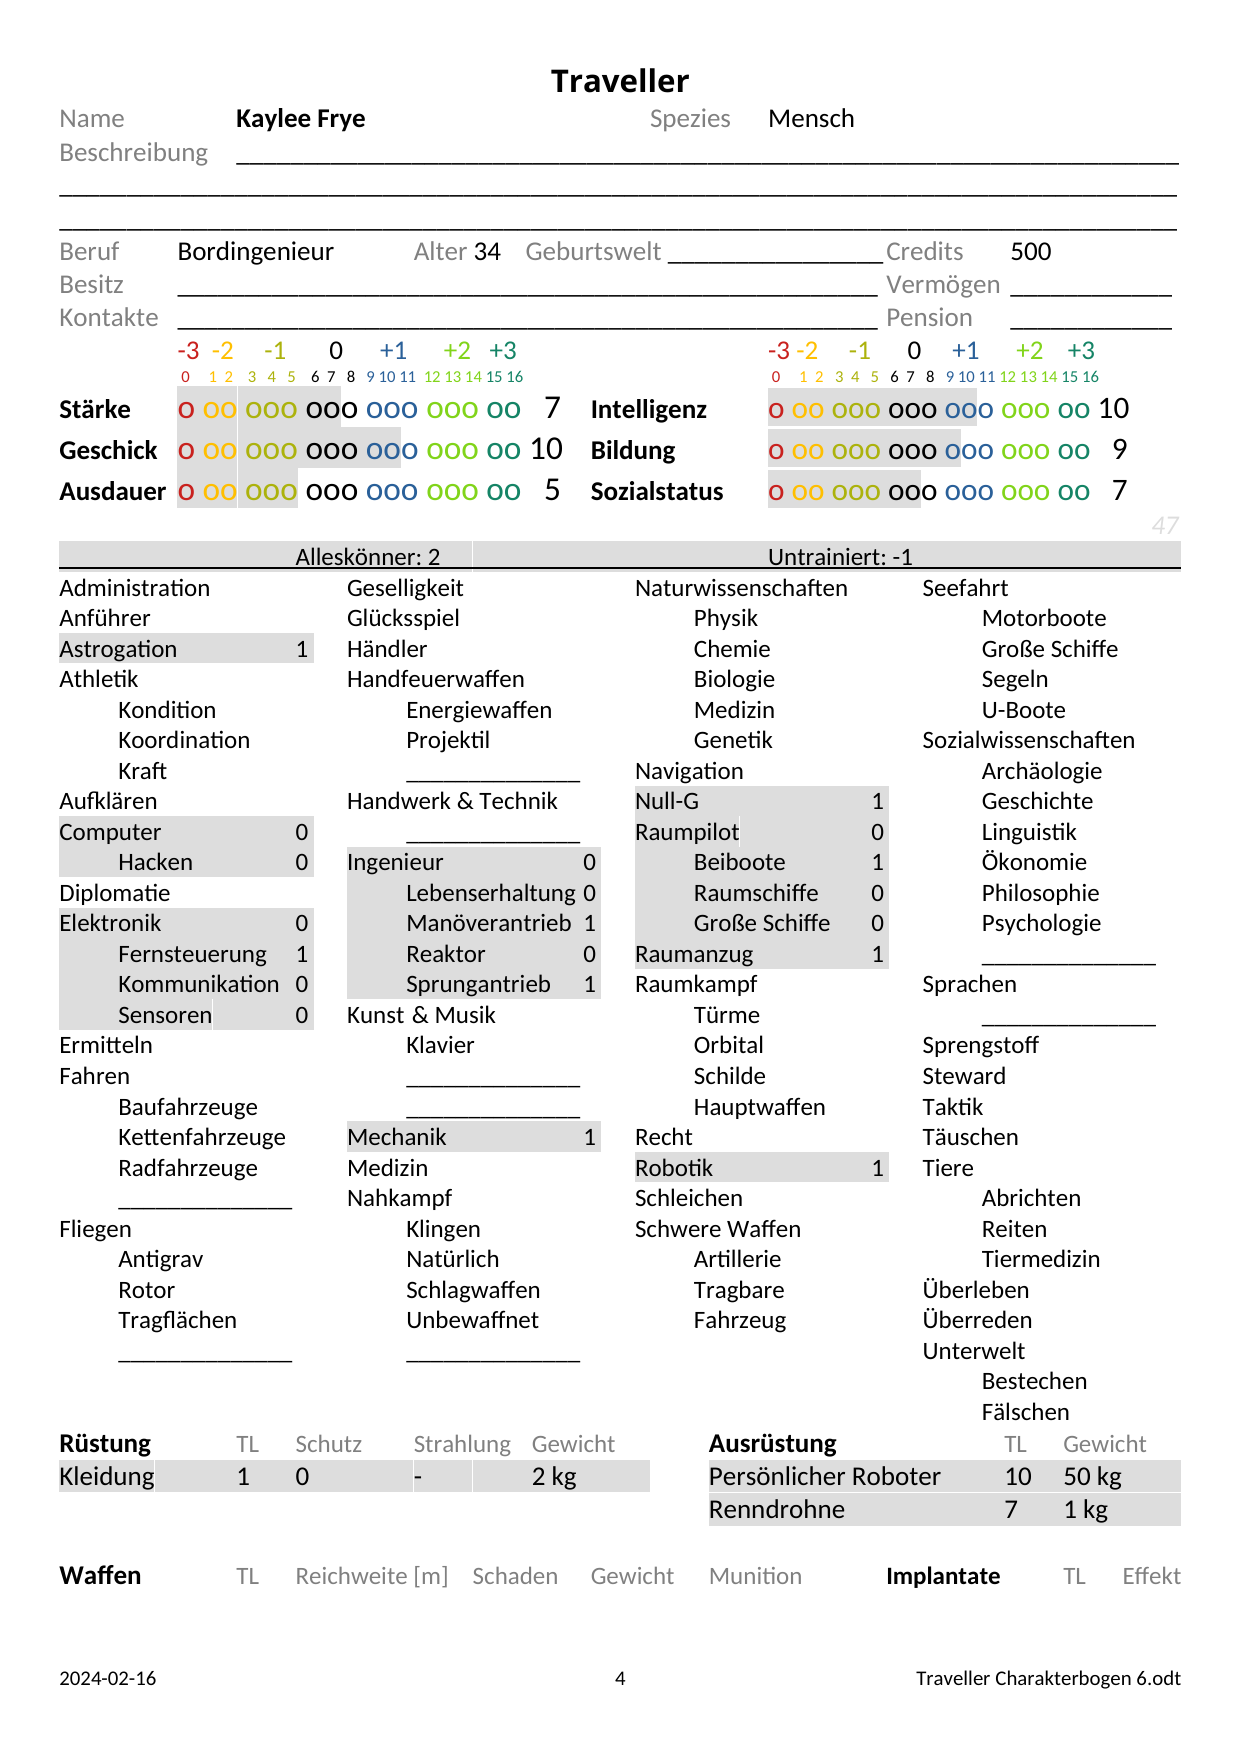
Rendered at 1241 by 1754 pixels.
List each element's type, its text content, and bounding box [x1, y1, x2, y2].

text Ermitteln [59, 1030, 317, 1060]
text Traveller [59, 59, 1181, 102]
text Reaktor 0 [347, 938, 605, 969]
text Kommunikation 0 [59, 969, 317, 999]
text Raumanzug 1 [635, 938, 893, 969]
text Medizin [347, 1152, 605, 1182]
text Besitz ____________________________________________________ Vermögen ____________ [59, 267, 1181, 300]
text ______________ [347, 1060, 605, 1091]
text Tragbare [635, 1274, 893, 1304]
text Sprengstoff [922, 1030, 1181, 1060]
text Täuschen [922, 1121, 1181, 1152]
text Segeln [922, 663, 1181, 694]
text Sprungantrieb 1 [347, 969, 605, 999]
text Alleskönner: 2 Untrainiert: -1 [59, 541, 1181, 567]
text Aufklären [59, 786, 317, 816]
text Philosophie [922, 877, 1181, 908]
text Glücksspiel [347, 602, 605, 633]
text Überleben [922, 1274, 1181, 1304]
text ______________ [347, 1335, 605, 1365]
text Türme [635, 999, 893, 1030]
text ______________ [922, 938, 1181, 969]
text Abrichten [922, 1182, 1181, 1213]
text ______________ [922, 999, 1181, 1030]
text Kraft [59, 755, 317, 786]
text Orbital [635, 1030, 893, 1060]
text Anführer [59, 602, 317, 633]
text Beschreibung ______________________________________________________________________ [59, 135, 1181, 168]
text Manöverantrieb 1 [347, 908, 605, 938]
text Psychologie [922, 908, 1181, 938]
text Große Schiffe 0 [635, 908, 893, 938]
text Unterwelt [922, 1335, 1181, 1365]
text Stärke o oo ooo ooo ooo ooo oo 7 Intelligenz o oo ooo ooo ooo ooo oo 10 [59, 386, 1181, 427]
text Kontakte ____________________________________________________ Pension ____________ [59, 300, 1181, 333]
text Antigrav [59, 1243, 317, 1274]
text Beruf Bordingenieur Alter 34 Geburtswelt ________________ Credits 500 [59, 234, 1181, 267]
text -3 -2 -1 0 +1 +2 +3 -3 -2 -1 0 +1 +2 +3 [59, 333, 1181, 366]
text Athletik [59, 663, 317, 694]
text Schwere Waffen [635, 1213, 893, 1243]
text 0 1 2 3 4 5 6 7 8 9 10 11 12 13 14 15 16 0 1 2 3 4 5 6 7 8 9 10 11 12 13 14 15 16 [59, 366, 1181, 386]
text Motorboote [922, 602, 1181, 633]
text ______________ [59, 1182, 317, 1213]
text Geselligkeit [347, 572, 605, 602]
text Name Kaylee Frye Spezies Mensch [59, 102, 1181, 135]
text Navigation [635, 755, 893, 786]
text Schleichen [635, 1182, 893, 1213]
text Steward [922, 1060, 1181, 1091]
text Schlagwaffen [347, 1274, 605, 1304]
text Computer 0 [59, 816, 317, 847]
text Ingenieur 0 [347, 847, 605, 877]
text Überreden [922, 1304, 1181, 1335]
text Kettenfahrzeuge [59, 1121, 317, 1152]
text Physik [635, 602, 893, 633]
text ___________________________________________________________________________________ [59, 201, 1181, 234]
text Null-G 1 [635, 786, 893, 816]
text Taktik [922, 1091, 1181, 1121]
text Administration [59, 572, 317, 602]
text ______________ [347, 755, 605, 786]
text Natürlich [347, 1243, 605, 1274]
text Artillerie [635, 1243, 893, 1274]
text Robotik 1 [635, 1152, 893, 1182]
text Geschick o oo ooo ooo ooo ooo oo 10 Bildung o oo ooo ooo ooo ooo oo 9 [59, 427, 1181, 468]
text 47 [59, 508, 1181, 541]
text U-Boote [922, 694, 1181, 724]
text Archäologie [922, 755, 1181, 786]
text Renndrohne 7 1 kg [59, 1492, 1181, 1526]
text Chemie [635, 633, 893, 663]
text ______________ [347, 1091, 605, 1121]
text Linguistik [922, 816, 1181, 847]
text Ausdauer o oo ooo ooo ooo ooo oo 5 Sozialstatus o oo ooo ooo ooo ooo oo 7 [59, 468, 1181, 508]
text Klingen [347, 1213, 605, 1243]
text Fliegen [59, 1213, 317, 1243]
text Fälschen [922, 1396, 1181, 1426]
text Sprachen [922, 969, 1181, 999]
text Naturwissenschaften [635, 572, 893, 602]
text Kunst & Musik [347, 999, 605, 1030]
text Rüstung TL Schutz Strahlung Gewicht Ausrüstung TL Gewicht [59, 1426, 1181, 1459]
text Elektronik 0 [59, 908, 317, 938]
text Raumschiffe 0 [635, 877, 893, 908]
text Handwerk & Technik [347, 786, 605, 816]
text Diplomatie [59, 877, 317, 908]
text Raumpilot 0 [635, 816, 893, 847]
text Projektil [347, 724, 605, 755]
text ______________ [59, 1335, 317, 1365]
text Kondition [59, 694, 317, 724]
text Fahrzeug [635, 1304, 893, 1335]
text Tiermedizin [922, 1243, 1181, 1274]
text Klavier [347, 1030, 605, 1060]
text Koordination [59, 724, 317, 755]
text Sozialwissenschaften [922, 724, 1181, 755]
text Biologie [635, 663, 893, 694]
text Fahren [59, 1060, 317, 1091]
text Genetik [635, 724, 893, 755]
text Hauptwaffen [635, 1091, 893, 1121]
text Astrogation 1 [59, 633, 317, 663]
text Raumkampf [635, 969, 893, 999]
text Handfeuerwaffen [347, 663, 605, 694]
text Geschichte [922, 786, 1181, 816]
text Recht [635, 1121, 893, 1152]
text Radfahrzeuge [59, 1152, 317, 1182]
text Ökonomie [922, 847, 1181, 877]
text Händler [347, 633, 605, 663]
text Reiten [922, 1213, 1181, 1243]
text Große Schiffe [922, 633, 1181, 663]
text Seefahrt [922, 572, 1181, 602]
text Schilde [635, 1060, 893, 1091]
text Sensoren 0 [59, 999, 317, 1030]
text Unbewaffnet [347, 1304, 605, 1335]
text Energiewaffen [347, 694, 605, 724]
text Baufahrzeuge [59, 1091, 317, 1121]
text Medizin [635, 694, 893, 724]
text Tragflächen [59, 1304, 317, 1335]
text Lebenserhaltung 0 [347, 877, 605, 908]
text Tiere [922, 1152, 1181, 1182]
text Bestechen [922, 1365, 1181, 1396]
text Kleidung 1 0 - 2 kg Persönlicher Roboter 10 50 kg [59, 1459, 1181, 1492]
text ______________ [347, 816, 605, 847]
text Hacken 0 [59, 847, 317, 877]
text Beiboote 1 [635, 847, 893, 877]
text Mechanik 1 [347, 1121, 605, 1152]
text Rotor [59, 1274, 317, 1304]
text Waffen TL Reichweite [m] Schaden Gewicht Munition Implantate TL Effekt [59, 1558, 1181, 1592]
text ___________________________________________________________________________________ [59, 168, 1181, 201]
text Nahkampf [347, 1182, 605, 1213]
text Fernsteuerung 1 [59, 938, 317, 969]
